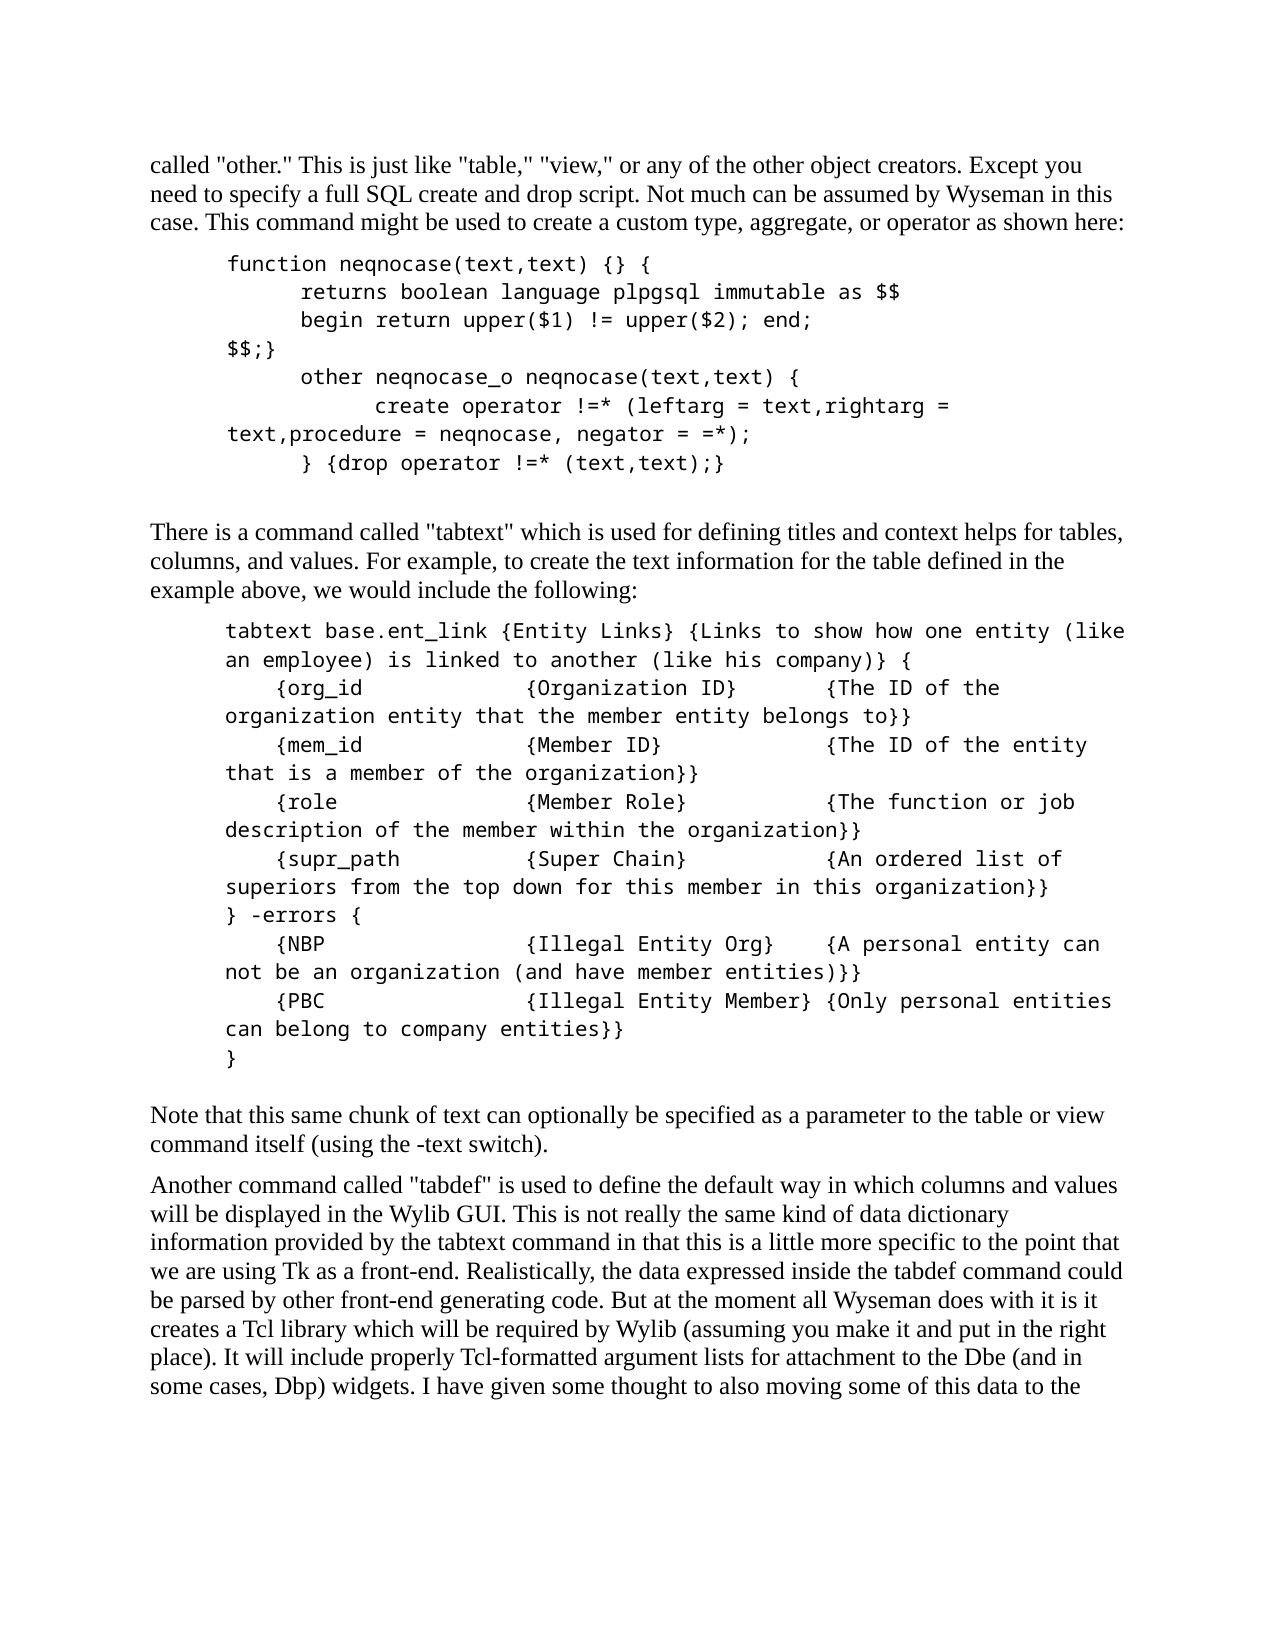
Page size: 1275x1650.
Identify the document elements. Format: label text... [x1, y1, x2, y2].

text } {drop operator !=* (text,text);} [227, 448, 1125, 476]
text {org_id {Organization ID} {The ID of the organization entity that the member entity belongs to}} [225, 673, 1125, 730]
text $$;} [227, 334, 1125, 362]
text {NBP {Illegal Entity Org} {A personal entity can not be an organization (and have member entities)}} [225, 929, 1125, 986]
text There is a command called "tabtext" which is used for defining titles and context helps for tables, columns, and values. For example, to create the text information for the table defined in the example above, we would include the following: [150, 517, 1125, 604]
text function neqnocase(text,text) {} { [227, 249, 1125, 277]
text tabtext base.ent_link {Entity Links} {Links to show how one entity (like an employee) is linked to another (like his company)} { [225, 616, 1125, 673]
text {PBC {Illegal Entity Member} {Only personal entities can belong to company entities}} [225, 986, 1125, 1043]
text } [225, 1043, 1125, 1071]
text Note that this same chunk of text can optionally be specified as a parameter to the table or view command itself (using the -text switch). [150, 1071, 1125, 1157]
text {supr_path {Super Chain} {An ordered list of superiors from the top down for this member in this organization}} [225, 844, 1125, 901]
text returns boolean language plpgsql immutable as $$ [227, 277, 1125, 306]
text other neqnocase_o neqnocase(text,text) { [227, 362, 1125, 391]
text {role {Member Role} {The function or job description of the member within the organization}} [225, 787, 1125, 844]
text create operator !=* (leftarg = text,rightarg = text,procedure = neqnocase, negator = =*); [227, 391, 1125, 448]
text begin return upper($1) != upper($2); end; [227, 306, 1125, 334]
text Another command called "tabdef" is used to define the default way in which columns and values will be displayed in the Wylib GUI. This is not really the same kind of data dictionary information provided by the tabtext command in that this is a little more specific to the point that we are using Tk as a front-end. Realistically, the data expressed inside the tabdef command could be parsed by other front-end generating code. But at the moment all Wyseman does with it is it creates a Tcl library which will be required by Wylib (assuming you make it and put in the right place). It will include properly Tcl-formatted argument lists for attachment to the Dbe (and in some cases, Dbp) widgets. I have given some thought to also moving some of this data to the [150, 1170, 1125, 1400]
text } -errors { [225, 901, 1125, 929]
text called "other." This is just like "table," "view," or any of the other object creators. Except you need to specify a full SQL create and drop script. Not much can be assumed by Wyseman in this case. This command might be used to create a custom type, aggregate, or operator as shown here: [150, 150, 1125, 236]
text {mem_id {Member ID} {The ID of the entity that is a member of the organization}} [225, 730, 1125, 787]
